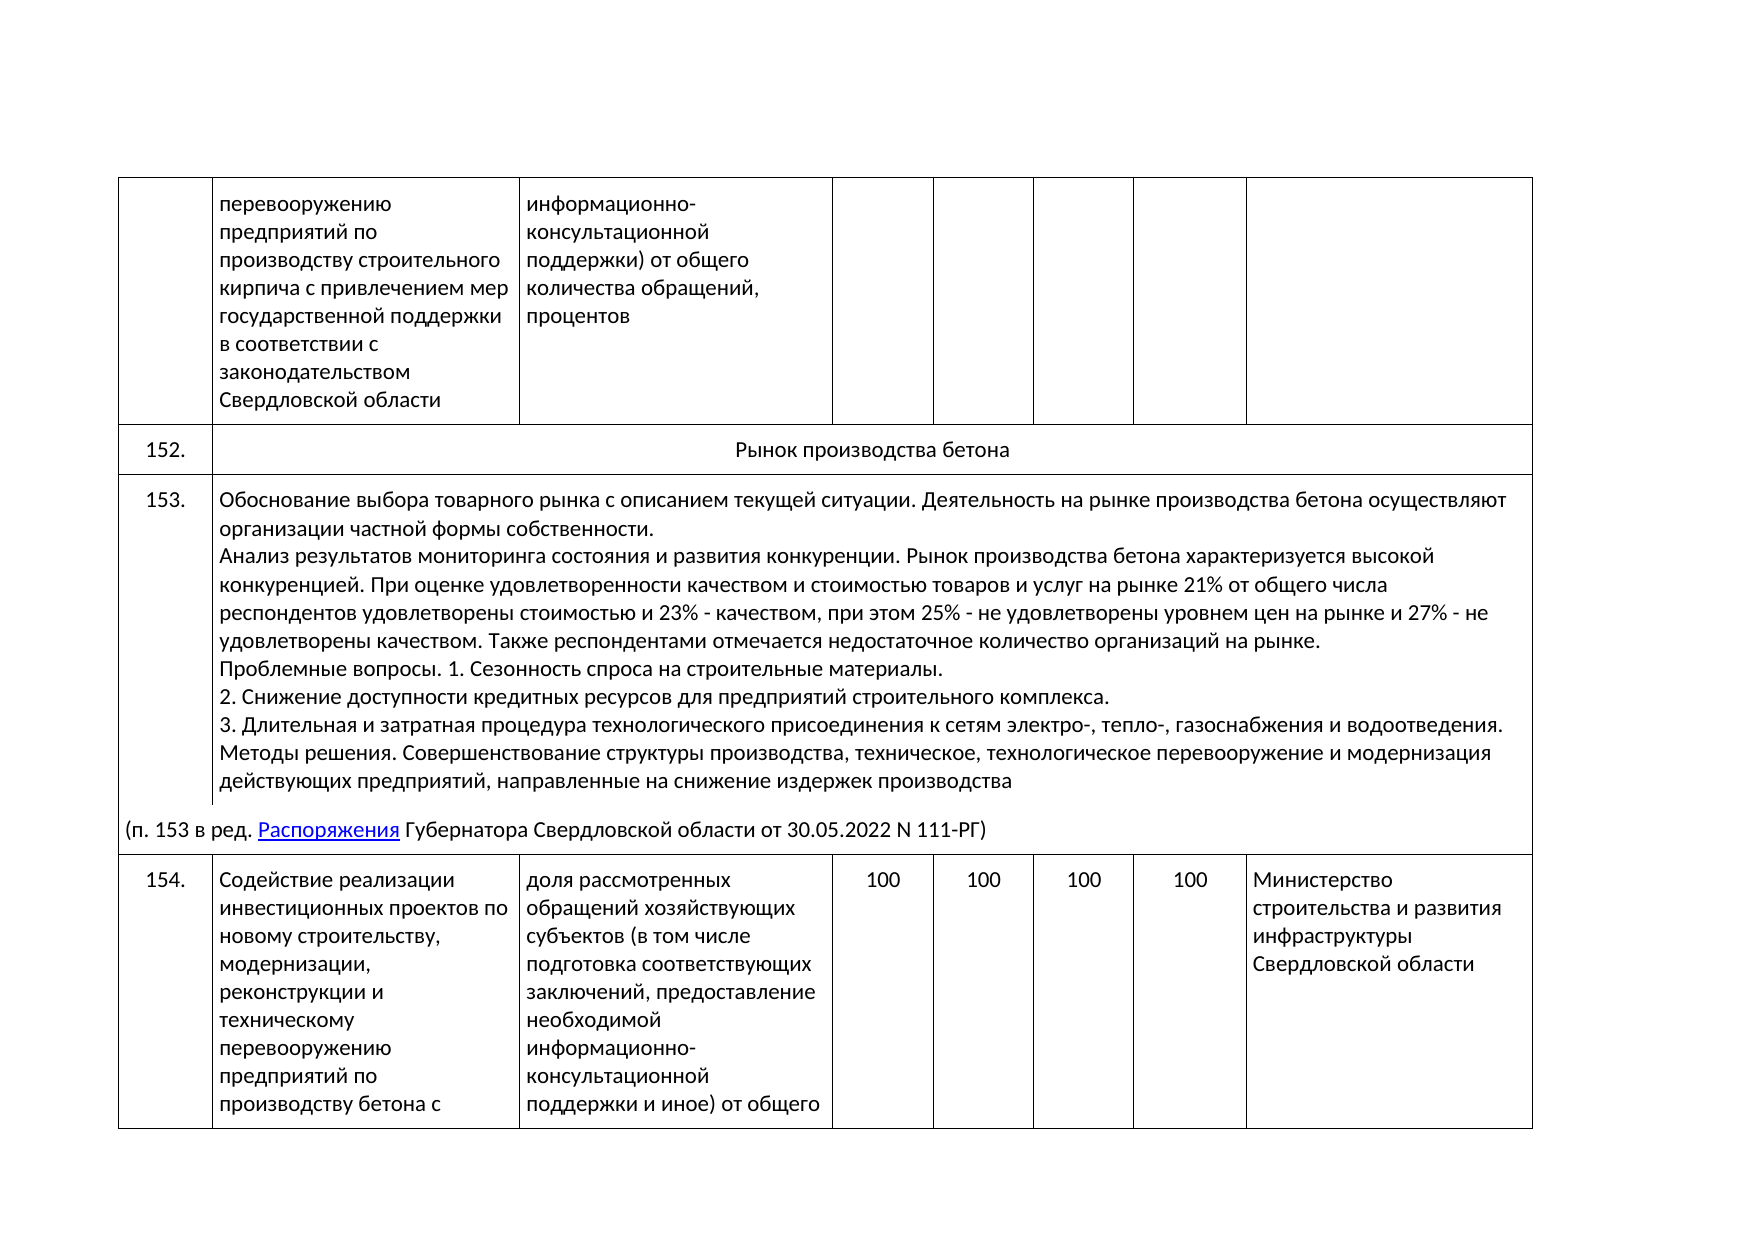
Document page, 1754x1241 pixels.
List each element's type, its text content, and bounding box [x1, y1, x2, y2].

table_cell [1134, 178, 1246, 424]
table_cell Рынок производства бетона [213, 425, 1532, 474]
table_cell [934, 178, 1033, 424]
table_cell (п. 153 в ред. Распоряжения Губернатора Свердловской области от 30.05.2022 N 111-РГ) [119, 805, 1532, 854]
table_cell 100 [1034, 855, 1133, 1128]
table_cell Обоснование выбора товарного рынка с описанием текущей ситуации. Деятельность на рынке производства бетона осуществляют организации частной формы собственности. Анализ результатов мониторинга состояния и развития конкуренции. Рынок производства бетона характеризуется высокой конкуренцией. При оценке удовлетворенности качеством и стоимостью товаров и услуг на рынке 21% от общего числа респондентов удовлетворены стоимостью и 23% - качеством, при этом 25% - не удовлетворены уровнем цен на рынке и 27% - не удовлетворены качеством. Также респондентами отмечается недостаточное количество организаций на рынке. Проблемные вопросы. 1. Сезонность спроса на строительные материалы. 2. Снижение доступности кредитных ресурсов для предприятий строительного комплекса. 3. Длительная и затратная процедура технологического присоединения к сетям электро-, тепло-, газоснабжения и водоотведения. Методы решения. Совершенствование структуры производства, техническое, технологическое перевооружение и модернизация действующих предприятий, направленные на снижение издержек производства [213, 475, 1532, 804]
table_cell перевооружению предприятий по производству строительного кирпича с привлечением мер государственной поддержки в соответствии с законодательством Свердловской области [213, 178, 519, 424]
table_cell [1247, 178, 1532, 424]
table_cell Министерство строительства и развития инфраструктуры Свердловской области [1247, 855, 1532, 1128]
table_cell Содействие реализации инвестиционных проектов по новому строительству, модернизации, реконструкции и техническому перевооружению предприятий по производству бетона с [213, 855, 519, 1128]
table_cell информационно-консультационной поддержки) от общего количества обращений, процентов [520, 178, 832, 424]
table_cell 152. [119, 425, 212, 474]
table_cell доля рассмотренных обращений хозяйствующих субъектов (в том числе подготовка соответствующих заключений, предоставление необходимой информационно-консультационной поддержки и иное) от общего [520, 855, 832, 1128]
table_cell 100 [934, 855, 1033, 1128]
table_cell 100 [833, 855, 933, 1128]
table_cell 154. [119, 855, 212, 1128]
table_cell 153. [119, 475, 212, 804]
table_cell [833, 178, 933, 424]
table_cell 100 [1134, 855, 1246, 1128]
table_cell [119, 178, 212, 424]
table_cell [1034, 178, 1133, 424]
